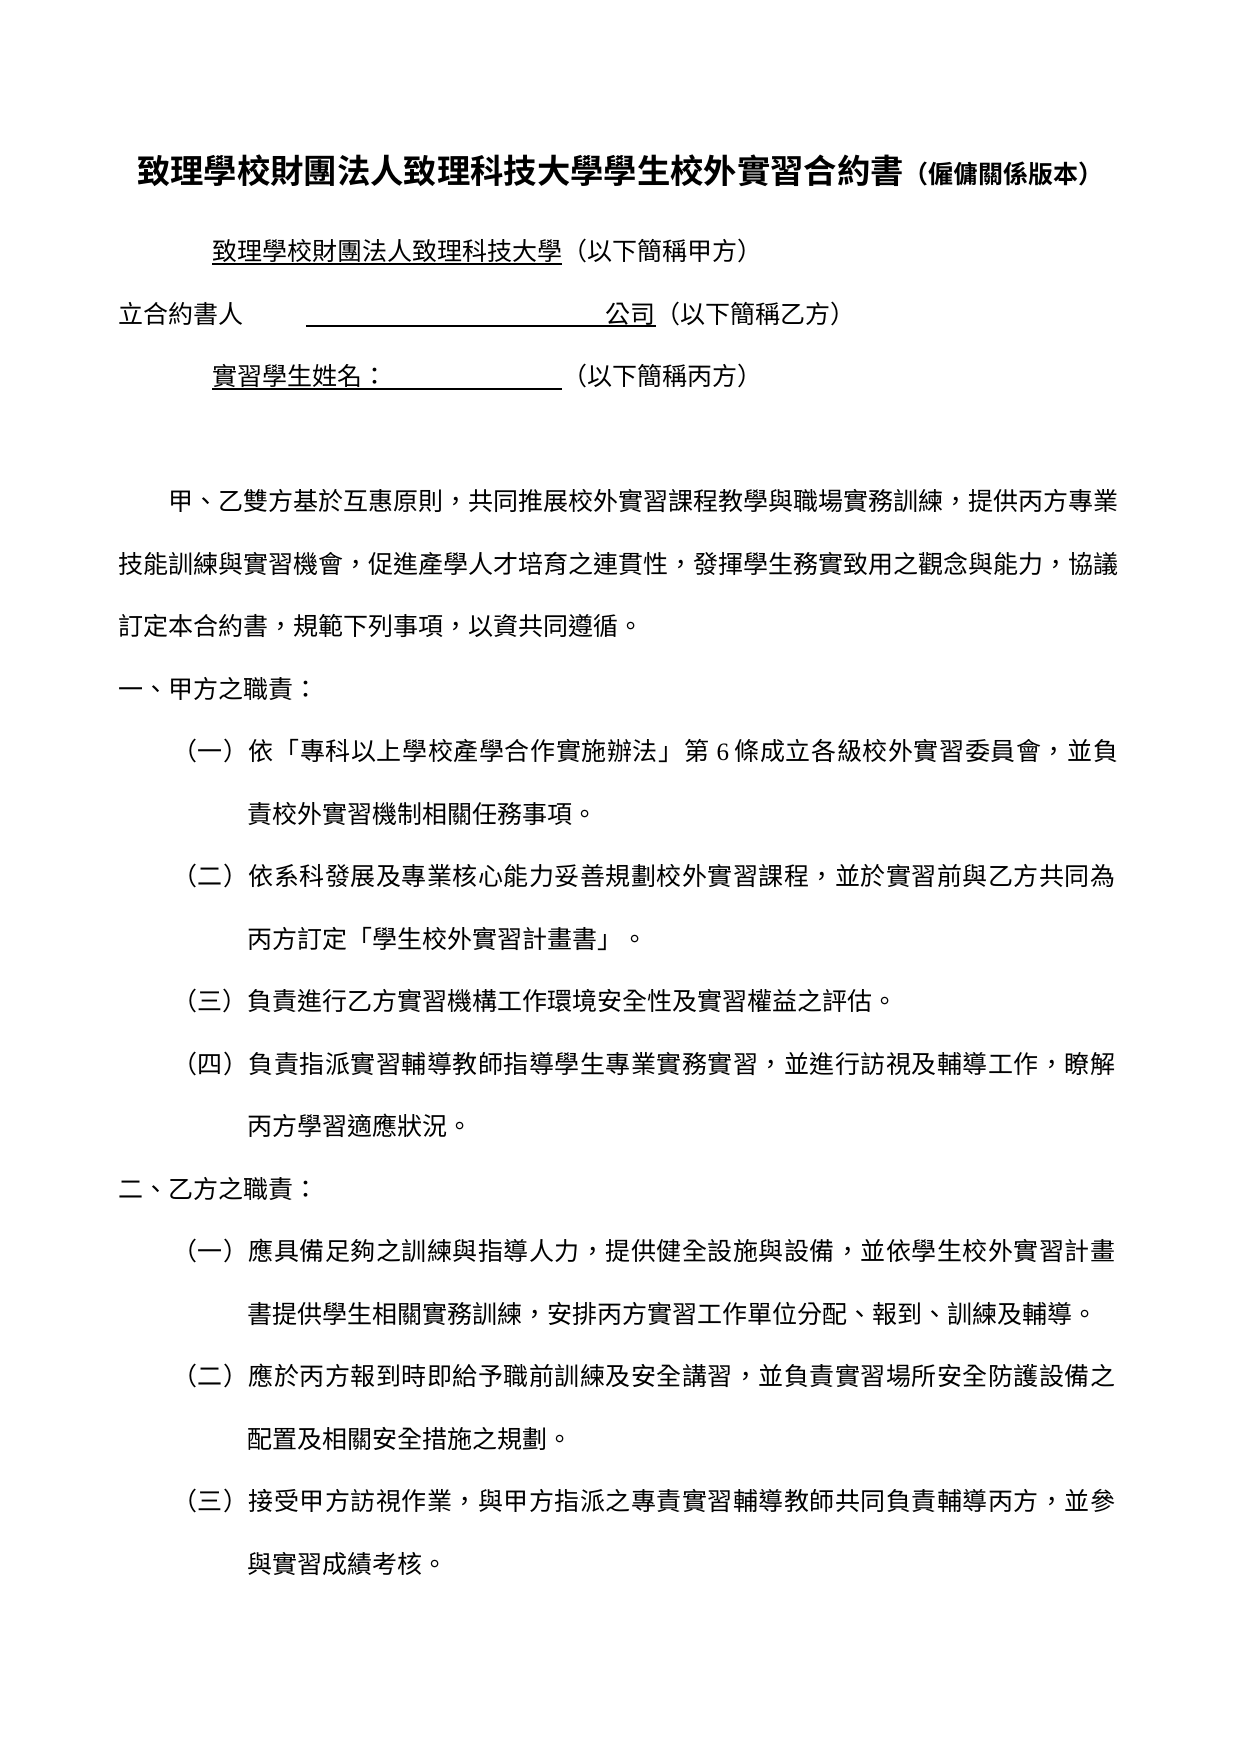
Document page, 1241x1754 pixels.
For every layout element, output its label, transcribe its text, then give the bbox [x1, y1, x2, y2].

text （四）負責指派實習輔導教師指導學生專業實務實習，並進行訪視及輔導工作，瞭解丙方學習適應狀況。 [172, 1021, 1119, 1146]
text （二）應於丙方報到時即給予職前訓練及安全講習，並負責實習場所安全防護設備之配置及相關安全措施之規劃。 [172, 1333, 1119, 1458]
text 一、甲方之職責： [118, 646, 1119, 708]
text 二、乙方之職責： [118, 1146, 1119, 1208]
text （二）依系科發展及專業核心能力妥善規劃校外實習課程，並於實習前與乙方共同為丙方訂定「學生校外實習計畫書」。 [172, 833, 1119, 958]
text 致理學校財團法人致理科技大學（以下簡稱甲方） [118, 208, 1119, 271]
text （一）依「專科以上學校產學合作實施辦法」第6條成立各級校外實習委員會，並負責校外實習機制相關任務事項。 [172, 708, 1119, 833]
text （三）接受甲方訪視作業，與甲方指派之專責實習輔導教師共同負責輔導丙方，並參與實習成績考核。 [172, 1458, 1119, 1583]
text 甲、乙雙方基於互惠原則，共同推展校外實習課程教學與職場實務訓練，提供丙方專業技能訓練與實習機會，促進產學人才培育之連貫性，發揮學生務實致用之觀念與能力，協議訂定本合約書，規範下列事項，以資共同遵循。 [118, 458, 1119, 646]
text （一）應具備足夠之訓練與指導人力，提供健全設施與設備，並依學生校外實習計畫書提供學生相關實務訓練，安排丙方實習工作單位分配、報到、訓練及輔導。 [172, 1208, 1119, 1333]
text 實習學生姓名： （以下簡稱丙方） [118, 333, 1119, 396]
text （三）負責進行乙方實習機構工作環境安全性及實習權益之評估。 [172, 958, 1119, 1021]
text 立合約書人 公司（以下簡稱乙方） [118, 271, 1119, 333]
text 致理學校財團法人致理科技大學學生校外實習合約書（僱傭關係版本） [118, 127, 1122, 189]
